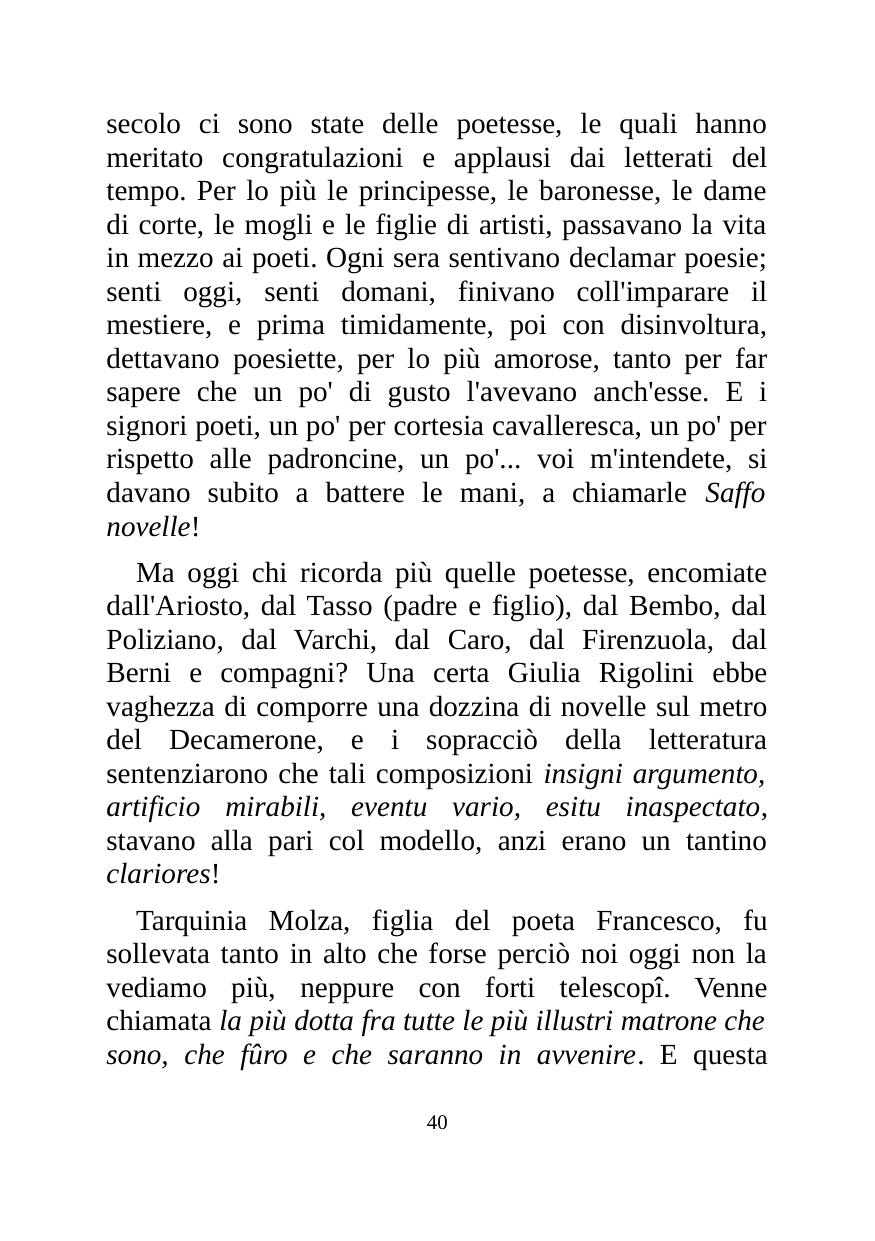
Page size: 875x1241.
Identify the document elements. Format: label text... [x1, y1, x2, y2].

text Tarquinia Molza, figlia del poeta Francesco, fu sollevata tanto in alto che forse perciò noi oggi non la vediamo più, neppure con forti telescopî. Venne chiamata la più dotta fra tutte le più illustri matrone che sono, che fûro e che saranno in avvenire. E questa [106, 903, 768, 1070]
text secolo ci sono state delle poetesse, le quali hanno meritato congratulazioni e applausi dai letterati del tempo. Per lo più le principesse, le baronesse, le dame di corte, le mogli e le figlie di artisti, passavano la vita in mezzo ai poeti. Ogni sera sentivano declamar poesie; senti oggi, senti domani, finivano coll'imparare il mestiere, e prima timidamente, poi con disinvoltura, dettavano poesiette, per lo più amorose, tanto per far sapere che un po' di gusto l'avevano anch'esse. E i signori poeti, un po' per cortesia cavalleresca, un po' per rispetto alle padroncine, un po'... voi m'intendete, si davano subito a battere le mani, a chiamarle Saffo novelle! [106, 106, 768, 542]
text Ma oggi chi ricorda più quelle poetesse, encomiate dall'Ariosto, dal Tasso (padre e figlio), dal Bembo, dal Poliziano, dal Varchi, dal Caro, dal Firenzuola, dal Berni e compagni? Una certa Giulia Rigolini ebbe vaghezza di comporre una dozzina di novelle sul metro del Decamerone, e i sopracciò della letteratura sentenziarono che tali composizioni insigni argumento, artificio mirabili, eventu vario, esitu inaspectato, stavano alla pari col modello, anzi erano un tantino clariores! [106, 555, 768, 890]
